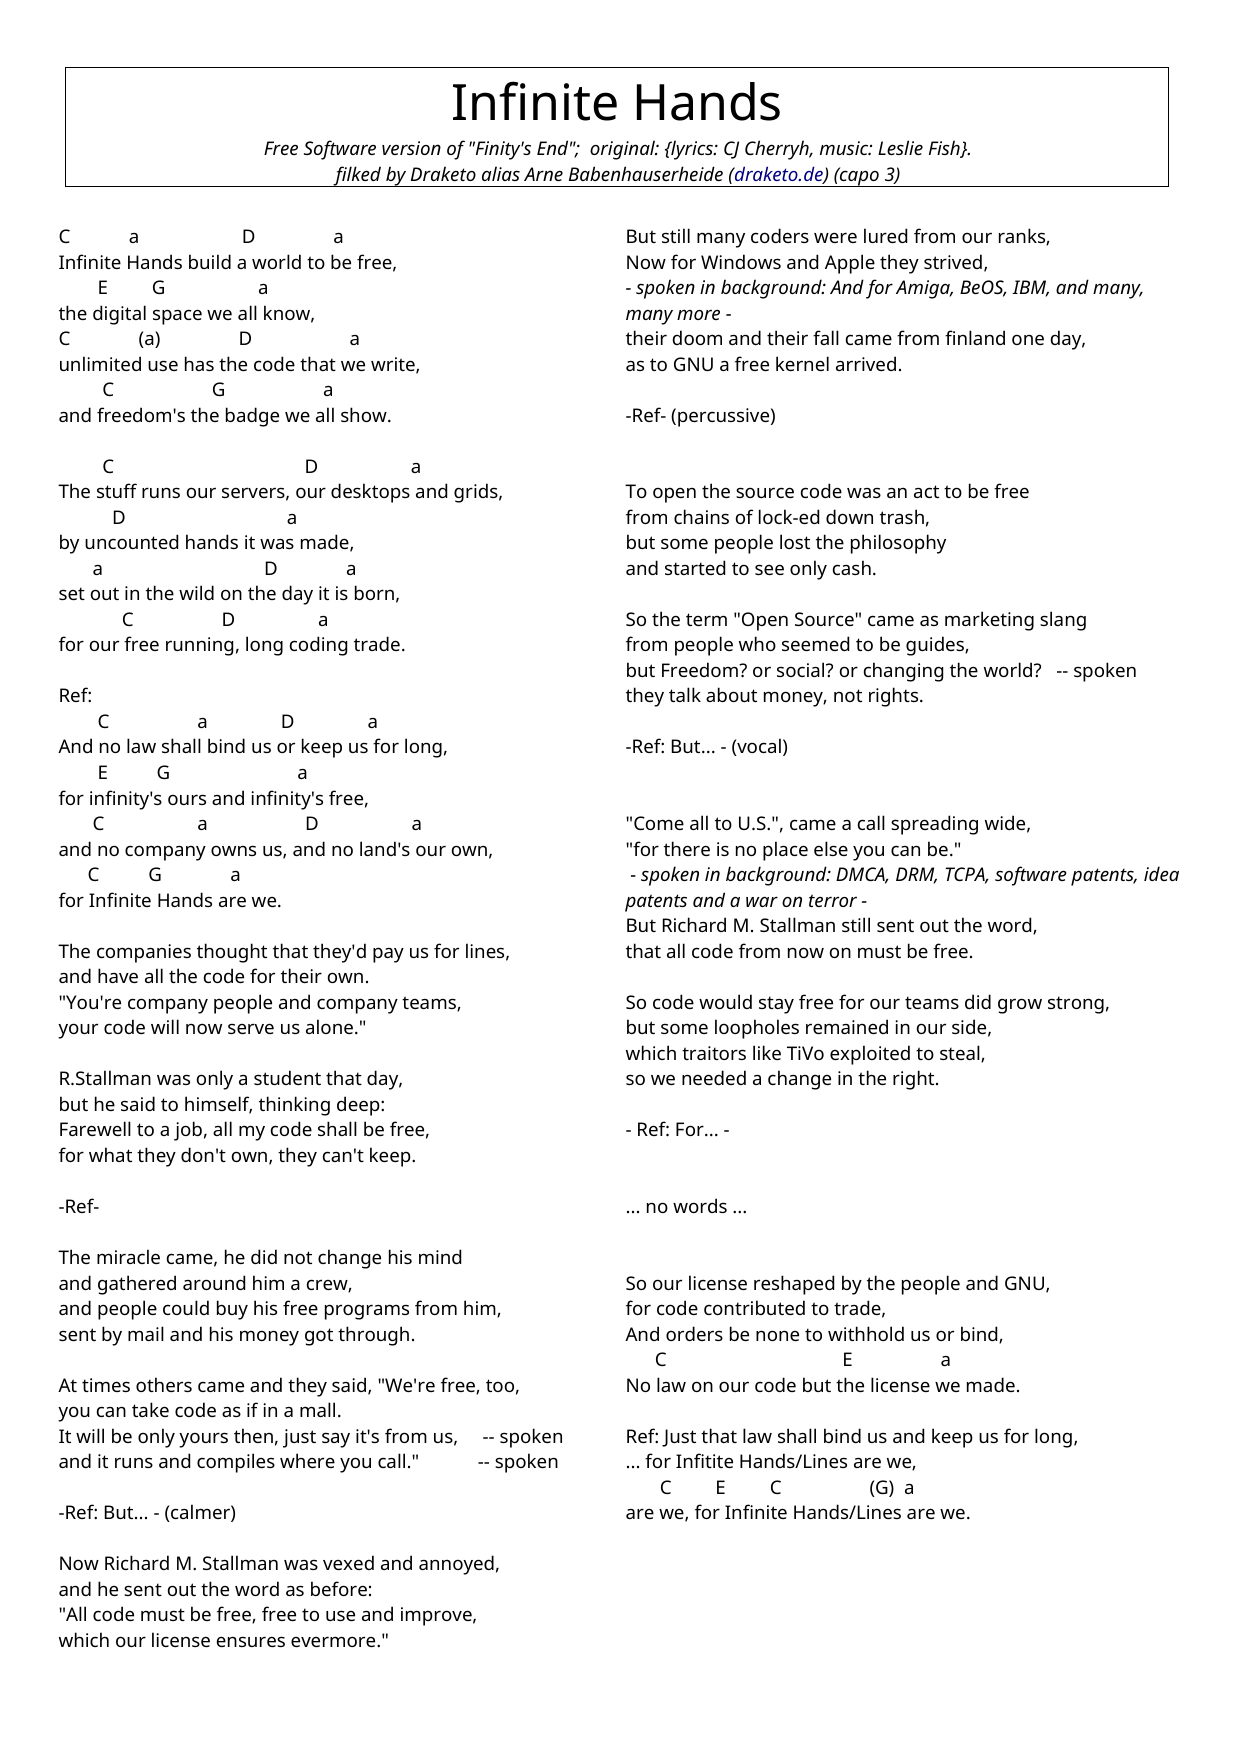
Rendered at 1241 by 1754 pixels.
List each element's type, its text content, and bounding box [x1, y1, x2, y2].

text ... for Infitite Hands/Lines are we, [625, 1448, 1182, 1474]
text D a [58, 504, 615, 530]
text and have all the code for their own. [58, 963, 615, 989]
text but he said to himself, thinking deep: [58, 1091, 615, 1117]
text "You're company people and company teams, [58, 989, 615, 1014]
text but some loopholes remained in our side, [625, 1014, 1182, 1040]
text C D a [58, 453, 615, 479]
text So code would stay free for our teams did grow strong, [625, 989, 1182, 1014]
text Farewell to a job, all my code shall be free, [58, 1117, 615, 1142]
text unlimited use has the code that we write, [58, 351, 615, 377]
text C G a [58, 377, 615, 402]
text No law on our code but the license we made. [625, 1372, 1182, 1397]
text C E a [625, 1346, 1182, 1372]
text R.Stallman was only a student that day, [58, 1066, 615, 1091]
text for code contributed to trade, [625, 1295, 1182, 1321]
text but Freedom? or social? or changing the world? -- spoken [625, 657, 1182, 683]
text for what they don't own, they can't keep. [58, 1142, 615, 1168]
text their doom and their fall came from finland one day, [625, 326, 1182, 351]
text and it runs and compiles where you call." -- spoken [58, 1448, 615, 1474]
text from chains of lock-ed down trash, [625, 504, 1182, 530]
text E G a [58, 274, 615, 300]
text a D a [58, 555, 615, 581]
text and gathered around him a crew, [58, 1270, 615, 1295]
text And orders be none to withhold us or bind, [625, 1321, 1182, 1346]
text To open the source code was an act to be free [625, 479, 1182, 504]
text but some people lost the philosophy [625, 530, 1182, 555]
text And no law shall bind us or keep us for long, [58, 734, 615, 759]
text The companies thought that they'd pay us for lines, [58, 938, 615, 963]
text Now Richard M. Stallman was vexed and annoyed, [58, 1551, 615, 1576]
text which our license ensures evermore." [58, 1627, 615, 1653]
text - spoken in background: DMCA, DRM, TCPA, software patents, idea patents and a war on terror - [625, 861, 1182, 912]
text The miracle came, he did not change his mind [58, 1244, 615, 1270]
text your code will now serve us alone." [58, 1014, 615, 1040]
text C a D a [58, 708, 615, 734]
text Now for Windows and Apple they strived, [625, 249, 1182, 274]
text as to GNU a free kernel arrived. [625, 351, 1182, 377]
text they talk about money, not rights. [625, 683, 1182, 708]
text so we needed a change in the right. [625, 1066, 1182, 1091]
text sent by mail and his money got through. [58, 1321, 615, 1346]
text for our free running, long coding trade. [58, 632, 615, 657]
text and freedom's the badge we all show. [58, 402, 615, 428]
text - spoken in background: And for Amiga, BeOS, IBM, and many, many more - [625, 274, 1182, 326]
text by uncounted hands it was made, [58, 530, 615, 555]
text Ref: [58, 683, 615, 708]
text But still many coders were lured from our ranks, [625, 223, 1182, 249]
text are we, for Infinite Hands/Lines are we. [625, 1499, 1182, 1525]
text ... no words ... [625, 1193, 1182, 1219]
text -Ref: But... - (vocal) [625, 734, 1182, 759]
text for infinity's ours and infinity's free, [58, 785, 615, 810]
text At times others came and they said, "We're free, too, [58, 1372, 615, 1397]
text The stuff runs our servers, our desktops and grids, [58, 479, 615, 504]
text for Infinite Hands are we. [58, 887, 615, 912]
text It will be only yours then, just say it's from us, -- spoken [58, 1423, 615, 1448]
text E G a [58, 759, 615, 785]
text But Richard M. Stallman still sent out the word, [625, 912, 1182, 938]
text C G a [58, 861, 615, 887]
text the digital space we all know, [58, 300, 615, 326]
text -Ref- [58, 1193, 615, 1219]
text Infinite Hands build a world to be free, [58, 249, 615, 274]
text and no company owns us, and no land's our own, [58, 836, 615, 861]
text C a D a [58, 223, 615, 249]
text which traitors like TiVo exploited to steal, [625, 1040, 1182, 1066]
text -Ref: But... - (calmer) [58, 1499, 615, 1525]
text So the term "Open Source" came as marketing slang [625, 606, 1182, 632]
text set out in the wild on the day it is born, [58, 581, 615, 606]
text Ref: Just that law shall bind us and keep us for long, [625, 1423, 1182, 1448]
text C D a [58, 606, 615, 632]
text and people could buy his free programs from him, [58, 1295, 615, 1321]
text and he sent out the word as before: [58, 1576, 615, 1602]
text So our license reshaped by the people and GNU, [625, 1270, 1182, 1295]
text C (a) D a [58, 326, 615, 351]
text from people who seemed to be guides, [625, 632, 1182, 657]
text "for there is no place else you can be." [625, 836, 1182, 861]
text and started to see only cash. [625, 555, 1182, 581]
text "All code must be free, free to use and improve, [58, 1602, 615, 1627]
text C E C (G) a [625, 1474, 1182, 1499]
text C a D a [58, 810, 615, 836]
text - Ref: For... - [625, 1117, 1182, 1142]
text -Ref- (percussive) [625, 402, 1182, 428]
text that all code from now on must be free. [625, 938, 1182, 963]
text you can take code as if in a mall. [58, 1397, 615, 1423]
text "Come all to U.S.", came a call spreading wide, [625, 810, 1182, 836]
